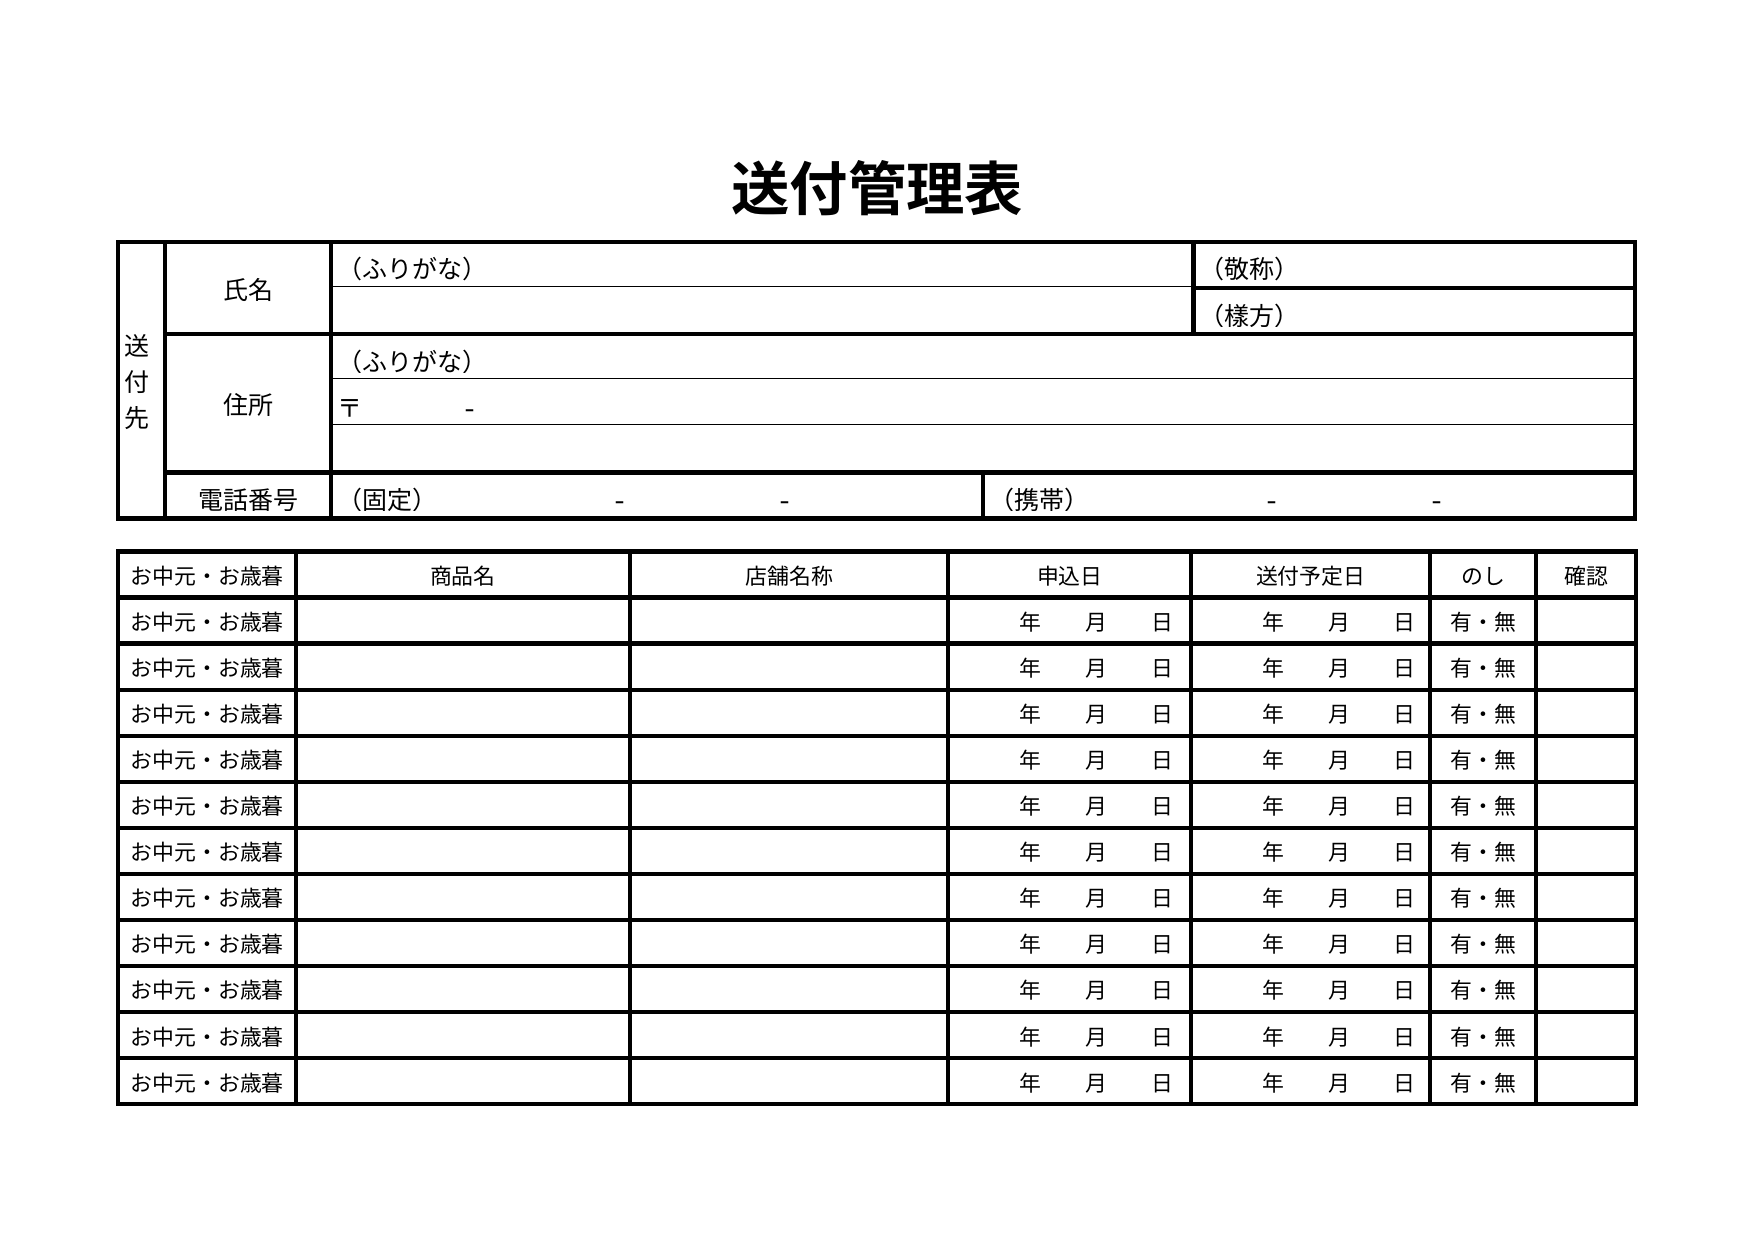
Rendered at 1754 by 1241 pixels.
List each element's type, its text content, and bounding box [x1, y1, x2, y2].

table_cell 年 月 日 [950, 1014, 1189, 1056]
table_cell 年 月 日 [950, 646, 1189, 687]
table_header （敬称） [1196, 244, 1633, 286]
table_cell 年 月 日 [1193, 922, 1428, 964]
table_cell [298, 968, 628, 1010]
table_cell [298, 738, 628, 779]
table_header 店舗名称 [632, 554, 946, 595]
table_cell 年 月 日 [1193, 830, 1428, 872]
table_cell （携帯） - - [985, 475, 1633, 516]
table_header 申込日 [950, 554, 1189, 595]
table_cell [1538, 646, 1634, 687]
table_header 確認 [1538, 554, 1634, 595]
table_cell お中元・お歳暮 [120, 1060, 294, 1102]
table_cell 年 月 日 [950, 968, 1189, 1010]
table_cell [632, 692, 946, 733]
table_cell 有・無 [1432, 600, 1534, 641]
table_cell [333, 425, 1633, 470]
table_cell [298, 830, 628, 872]
table_cell [1538, 830, 1634, 872]
table_cell [632, 600, 946, 641]
table_cell 年 月 日 [1193, 968, 1428, 1010]
table_cell 有・無 [1432, 738, 1534, 779]
table_cell 年 月 日 [950, 876, 1189, 918]
table_cell お中元・お歳暮 [120, 738, 294, 779]
table_cell （ふりがな） [333, 336, 1633, 378]
table_cell 年 月 日 [950, 784, 1189, 826]
table_cell 有・無 [1432, 830, 1534, 872]
table_cell [333, 287, 1191, 332]
table_header お中元・お歳暮 [120, 554, 294, 595]
table_cell 有・無 [1432, 646, 1534, 687]
table_header 氏名 [167, 244, 329, 332]
table_cell [632, 968, 946, 1010]
table_cell [632, 738, 946, 779]
table_cell 年 月 日 [1193, 876, 1428, 918]
table_cell 年 月 日 [1193, 600, 1428, 641]
table_cell [632, 922, 946, 964]
table_header 送付予定日 [1193, 554, 1428, 595]
table_cell 年 月 日 [1193, 1014, 1428, 1056]
table_cell 年 月 日 [1193, 692, 1428, 733]
table_cell 電話番号 [167, 475, 329, 516]
table_cell 年 月 日 [950, 738, 1189, 779]
table_cell [1538, 1014, 1634, 1056]
table_cell [298, 692, 628, 733]
table_cell （樣方） [1196, 290, 1633, 332]
table_cell [298, 876, 628, 918]
table_cell [1538, 1060, 1634, 1102]
table_cell お中元・お歳暮 [120, 600, 294, 641]
table_cell [1538, 692, 1634, 733]
table_cell [1538, 600, 1634, 641]
table_cell 年 月 日 [950, 600, 1189, 641]
table_header のし [1432, 554, 1534, 595]
table_cell 年 月 日 [1193, 646, 1428, 687]
table_cell お中元・お歳暮 [120, 968, 294, 1010]
table_cell [1538, 876, 1634, 918]
table_cell お中元・お歳暮 [120, 876, 294, 918]
table_cell 有・無 [1432, 692, 1534, 733]
table_cell 年 月 日 [1193, 784, 1428, 826]
table_cell お中元・お歳暮 [120, 784, 294, 826]
table_cell お中元・お歳暮 [120, 1014, 294, 1056]
table_cell [632, 784, 946, 826]
table_cell 住所 [167, 336, 329, 470]
table_cell 年 月 日 [950, 922, 1189, 964]
table_cell 〒 - [333, 379, 1633, 424]
table_cell [632, 646, 946, 687]
title 送付管理表 [118, 143, 1636, 228]
table_cell お中元・お歳暮 [120, 692, 294, 733]
table_cell 年 月 日 [950, 692, 1189, 733]
table_cell [632, 876, 946, 918]
table_cell 年 月 日 [950, 1060, 1189, 1102]
table_cell [1538, 738, 1634, 779]
table_cell [632, 1060, 946, 1102]
table_cell 有・無 [1432, 1060, 1534, 1102]
table_header 商品名 [298, 554, 628, 595]
table_cell [298, 646, 628, 687]
table_cell [1538, 784, 1634, 826]
table_cell [298, 922, 628, 964]
table_cell 有・無 [1432, 1014, 1534, 1056]
table_header （ふりがな） [333, 244, 1191, 286]
table_cell [1538, 922, 1634, 964]
table_cell [632, 1014, 946, 1056]
table_cell 有・無 [1432, 876, 1534, 918]
table_cell 年 月 日 [1193, 1060, 1428, 1102]
table_cell [632, 830, 946, 872]
table_cell 有・無 [1432, 784, 1534, 826]
table_cell 有・無 [1432, 922, 1534, 964]
table_cell [298, 1014, 628, 1056]
table_cell [298, 600, 628, 641]
table_cell 年 月 日 [1193, 738, 1428, 779]
table_cell お中元・お歳暮 [120, 646, 294, 687]
table_cell （固定） - - [333, 475, 981, 516]
table_cell 有・無 [1432, 968, 1534, 1010]
table_cell [298, 784, 628, 826]
table_cell [298, 1060, 628, 1102]
table_cell お中元・お歳暮 [120, 922, 294, 964]
table_header 送付先 [120, 244, 163, 516]
table_cell [1538, 968, 1634, 1010]
table_cell 年 月 日 [950, 830, 1189, 872]
table_cell お中元・お歳暮 [120, 830, 294, 872]
